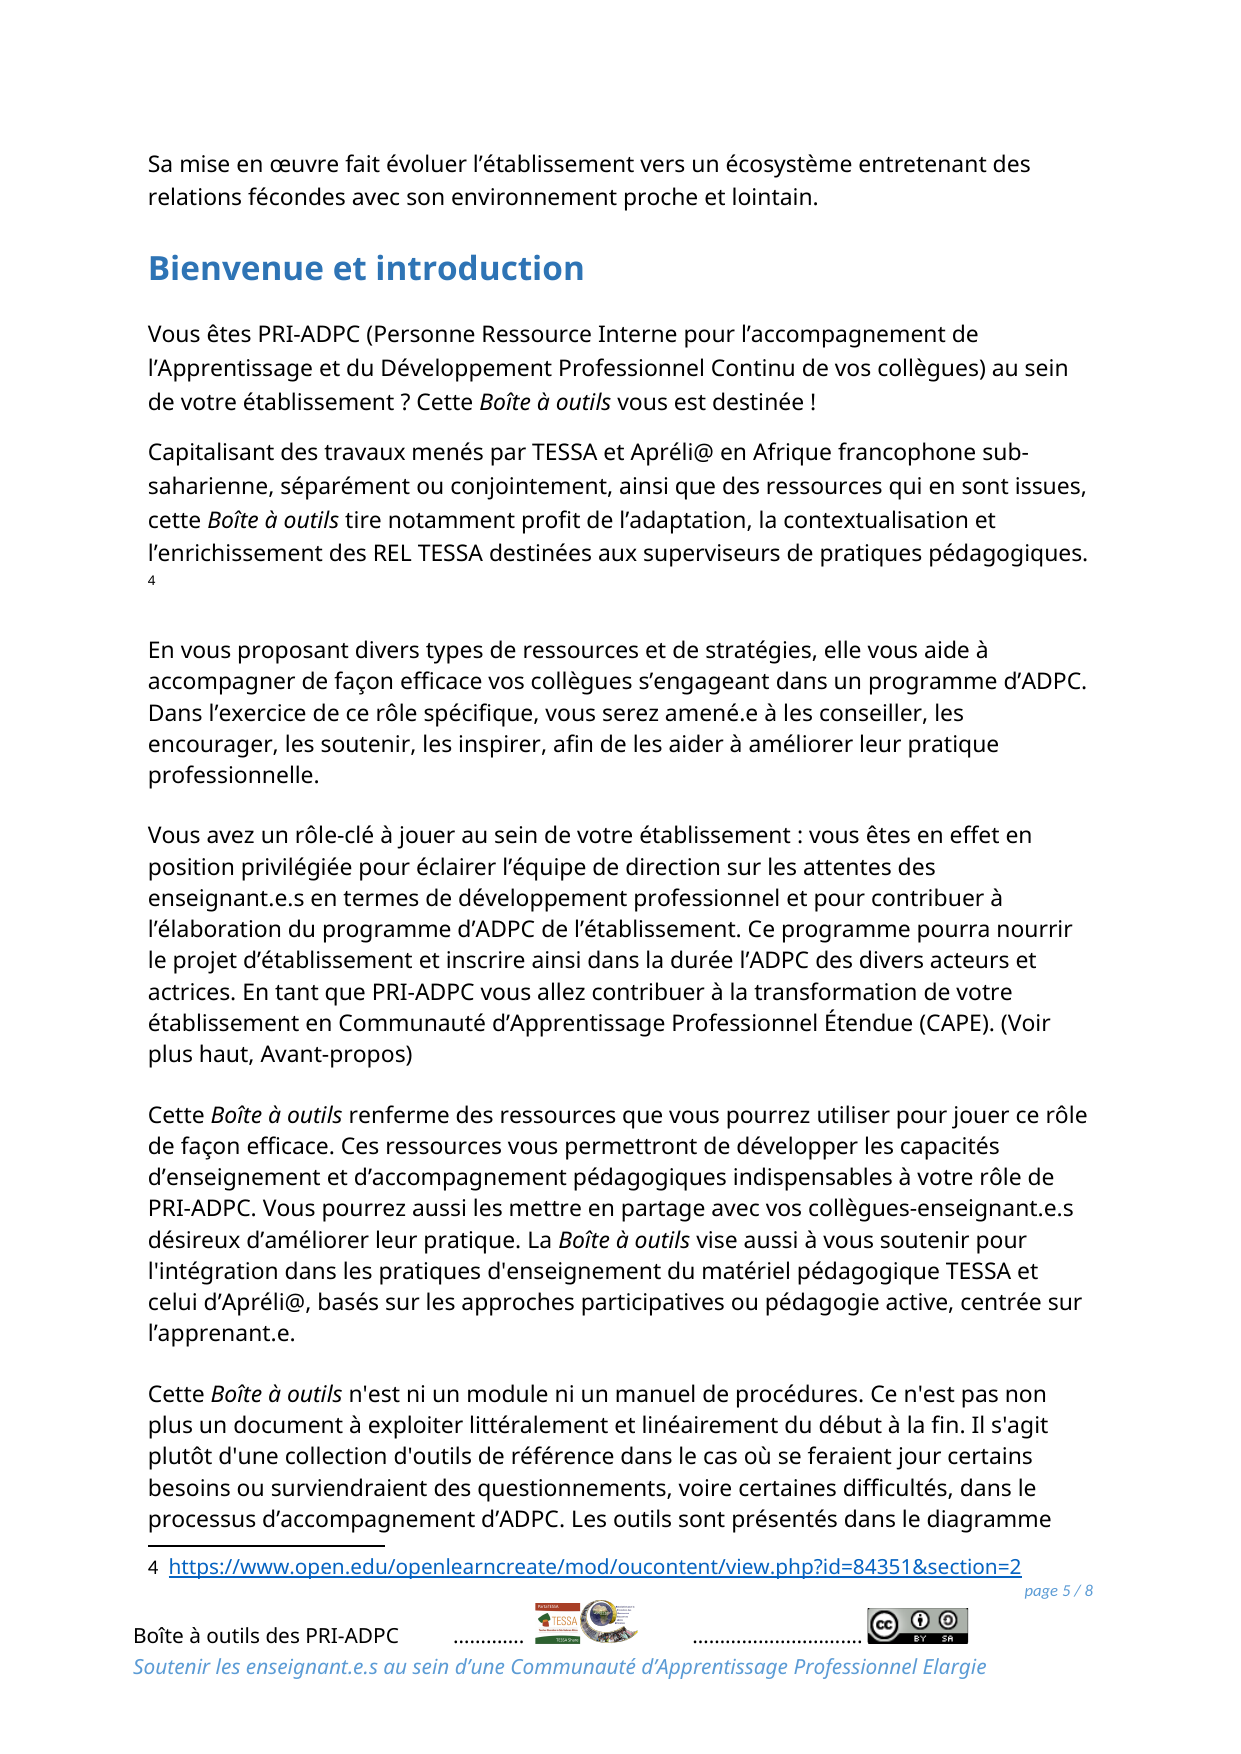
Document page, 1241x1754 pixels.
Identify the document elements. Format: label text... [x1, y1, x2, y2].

text En vous proposant divers types de ressources et de stratégies, elle vous aide à accompagner de façon efficace vos collègues s’engageant dans un programme d’ADPC. Dans l’exercice de ce rôle spécifique, vous serez amené.e à les conseiller, les encourager, les soutenir, les inspirer, afin de les aider à améliorer leur pratique professionnelle. [148, 634, 1093, 790]
text Cette Boîte à outils n'est ni un module ni un manuel de procédures. Ce n'est pas non plus un document à exploiter littéralement et linéairement du début à la fin. Il s'agit plutôt d'une collection d'outils de référence dans le cas où se feraient jour certains besoins ou surviendraient des questionnements, voire certaines difficultés, dans le processus d’accompagnement d’ADPC. Les outils sont présentés dans le diagramme [148, 1378, 1093, 1534]
text Vous avez un rôle-clé à jouer au sein de votre établissement : vous êtes en effet en position privilégiée pour éclairer l’équipe de direction sur les attentes des enseignant.e.s en termes de développement professionnel et pour contribuer à l’élaboration du programme d’ADPC de l’établissement. Ce programme pourra nourrir le projet d’établissement et inscrire ainsi dans la durée l’ADPC des divers acteurs et actrices. En tant que PRI-ADPC vous allez contribuer à la transformation de votre établissement en Communauté d’Apprentissage Professionnel Étendue (CAPE). (Voir plus haut, Avant-propos) [148, 819, 1093, 1069]
text Capitalisant des travaux menés par TESSA et Apréli@ en Afrique francophone sub-saharienne, séparément ou conjointement, ainsi que des ressources qui en sont issues, cette Boîte à outils tire notamment profit de l’adaptation, la contextualisation et l’enrichissement des REL TESSA destinées aux superviseurs de pratiques pédagogiques. [148, 436, 1093, 602]
text Cette Boîte à outils renferme des ressources que vous pourrez utiliser pour jouer ce rôle de façon efficace. Ces ressources vous permettront de développer les capacités d’enseignement et d’accompagnement pédagogiques indispensables à votre rôle de PRI-ADPC. Vous pourrez aussi les mettre en partage avec vos collègues-enseignant.e.s désireux d’améliorer leur pratique. La Boîte à outils vise aussi à vous soutenir pour l'intégration dans les pratiques d'enseignement du matériel pédagogique TESSA et celui d’Apréli@, basés sur les approches participatives ou pédagogie active, centrée sur l’apprenant.e. [148, 1099, 1093, 1349]
subtitle Bienvenue et introduction [148, 244, 1093, 290]
text Vous êtes PRI-ADPC (Personne Ressource Interne pour l’accompagnement de l’Apprentissage et du Développement Professionnel Continu de vos collègues) au sein de votre établissement ? Cette Boîte à outils vous est destinée ! [148, 318, 1093, 417]
text https://www.open.edu/openlearncreate/mod/oucontent/view.php?id=84351&section=2 [148, 1552, 1093, 1580]
picture [867, 1608, 969, 1644]
text Sa mise en œuvre fait évoluer l’établissement vers un écosystème entretenant des relations fécondes avec son environnement proche et lointain. [148, 148, 1093, 213]
picture [535, 1600, 638, 1644]
